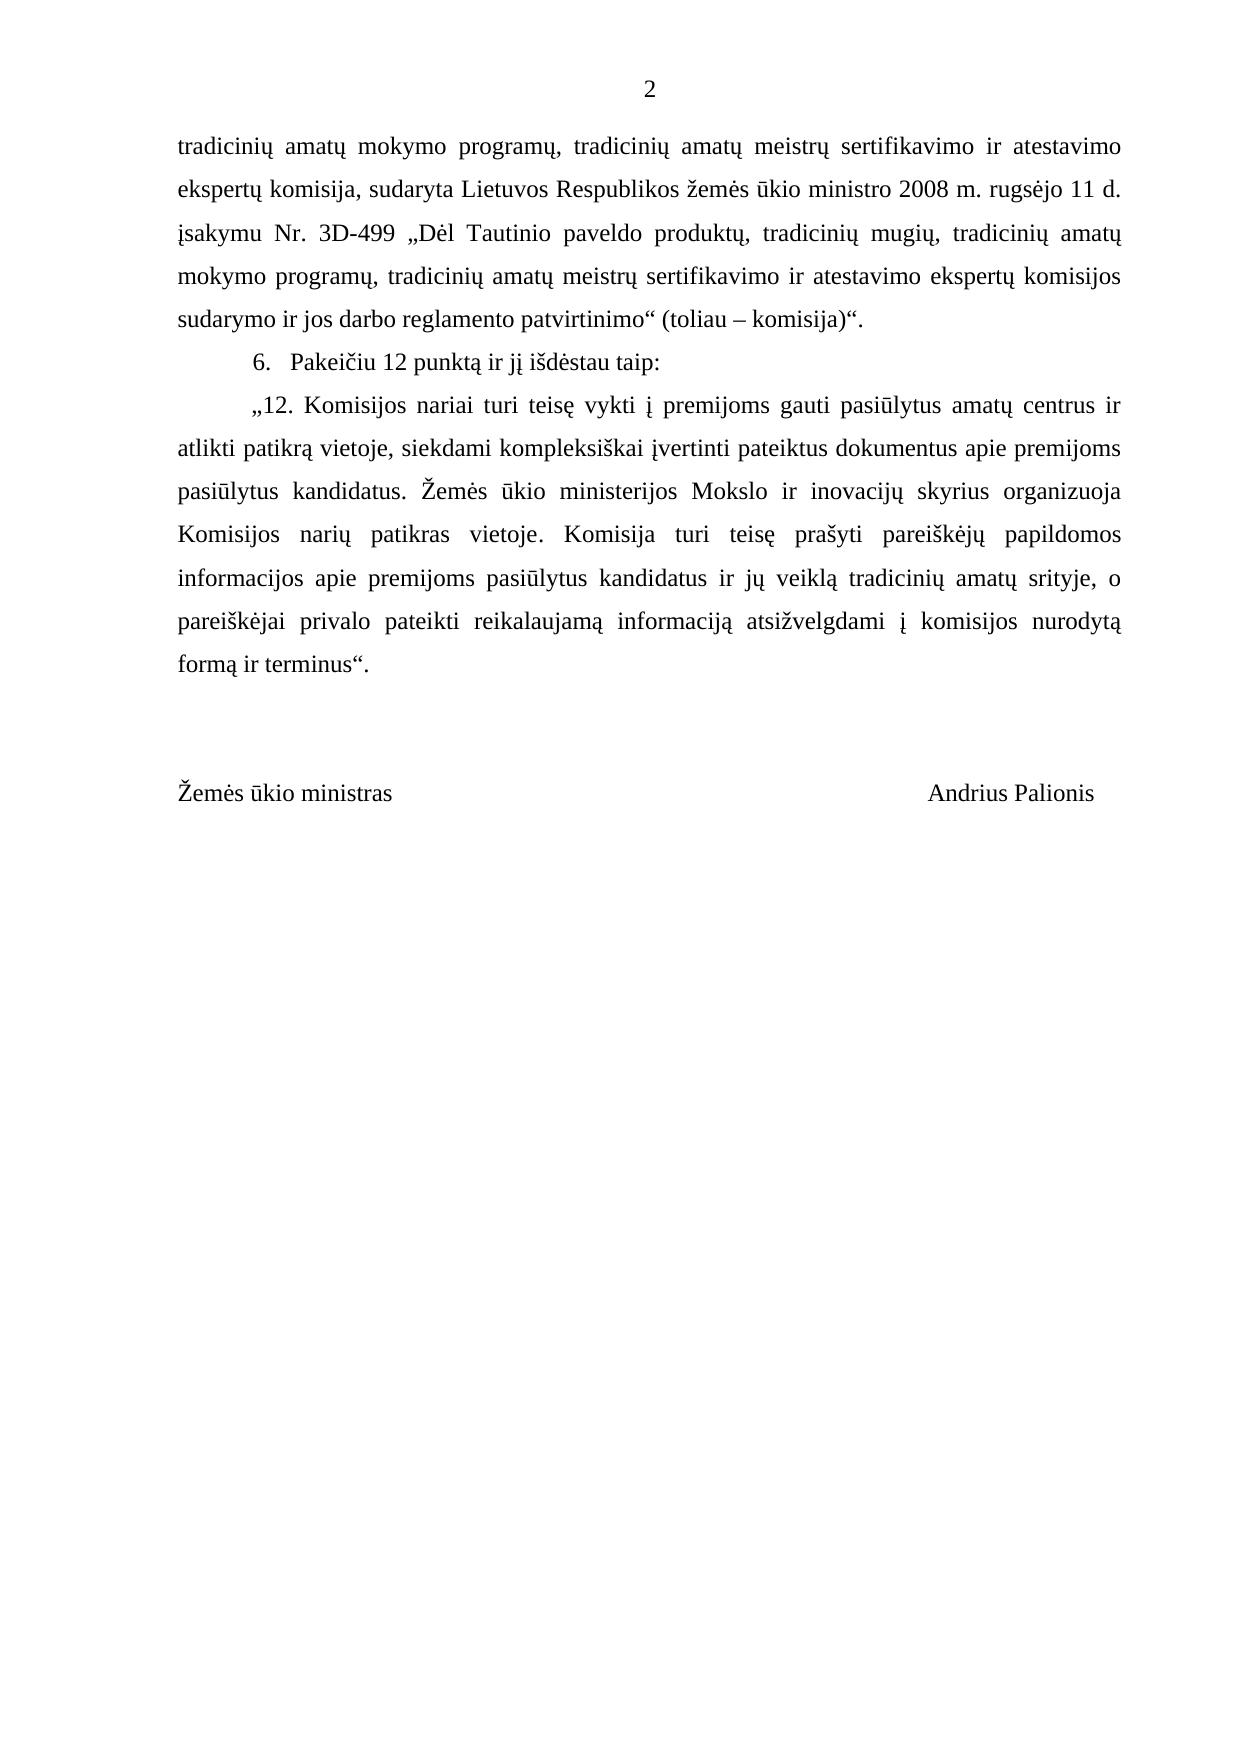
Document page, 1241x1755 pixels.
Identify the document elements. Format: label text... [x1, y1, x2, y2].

text „12. Komisijos nariai turi teisę vykti į premijoms gauti pasiūlytus amatų centrus ir atlikti patikrą vietoje, siekdami kompleksiškai įvertinti pateiktus dokumentus apie premijoms pasiūlytus kandidatus. Žemės ūkio ministerijos Mokslo ir inovacijų skyrius organizuoja Komisijos narių patikras vietoje. Komisija turi teisę prašyti pareiškėjų papildomos informacijos apie premijoms pasiūlytus kandidatus ir jų veiklą tradicinių amatų srityje, o pareiškėjai privalo pateikti reikalaujamą informaciją atsižvelgdami į komisijos nurodytą formą ir terminus“. [177, 390, 1122, 678]
text Žemės ūkio ministras Andrius Palionis [177, 778, 1150, 807]
text 6. Pakeičiu 12 punktą ir jį išdėstau taip: [252, 347, 1122, 376]
text tradicinių amatų mokymo programų, tradicinių amatų meistrų sertifikavimo ir atestavimo ekspertų komisija, sudaryta Lietuvos Respublikos žemės ūkio ministro 2008 m. rugsėjo 11 d. įsakymu Nr. 3D-499 „Dėl Tautinio paveldo produktų, tradicinių mugių, tradicinių amatų mokymo programų, tradicinių amatų meistrų sertifikavimo ir atestavimo ekspertų komisijos sudarymo ir jos darbo reglamento patvirtinimo“ (toliau – komisija)“. [177, 131, 1122, 333]
